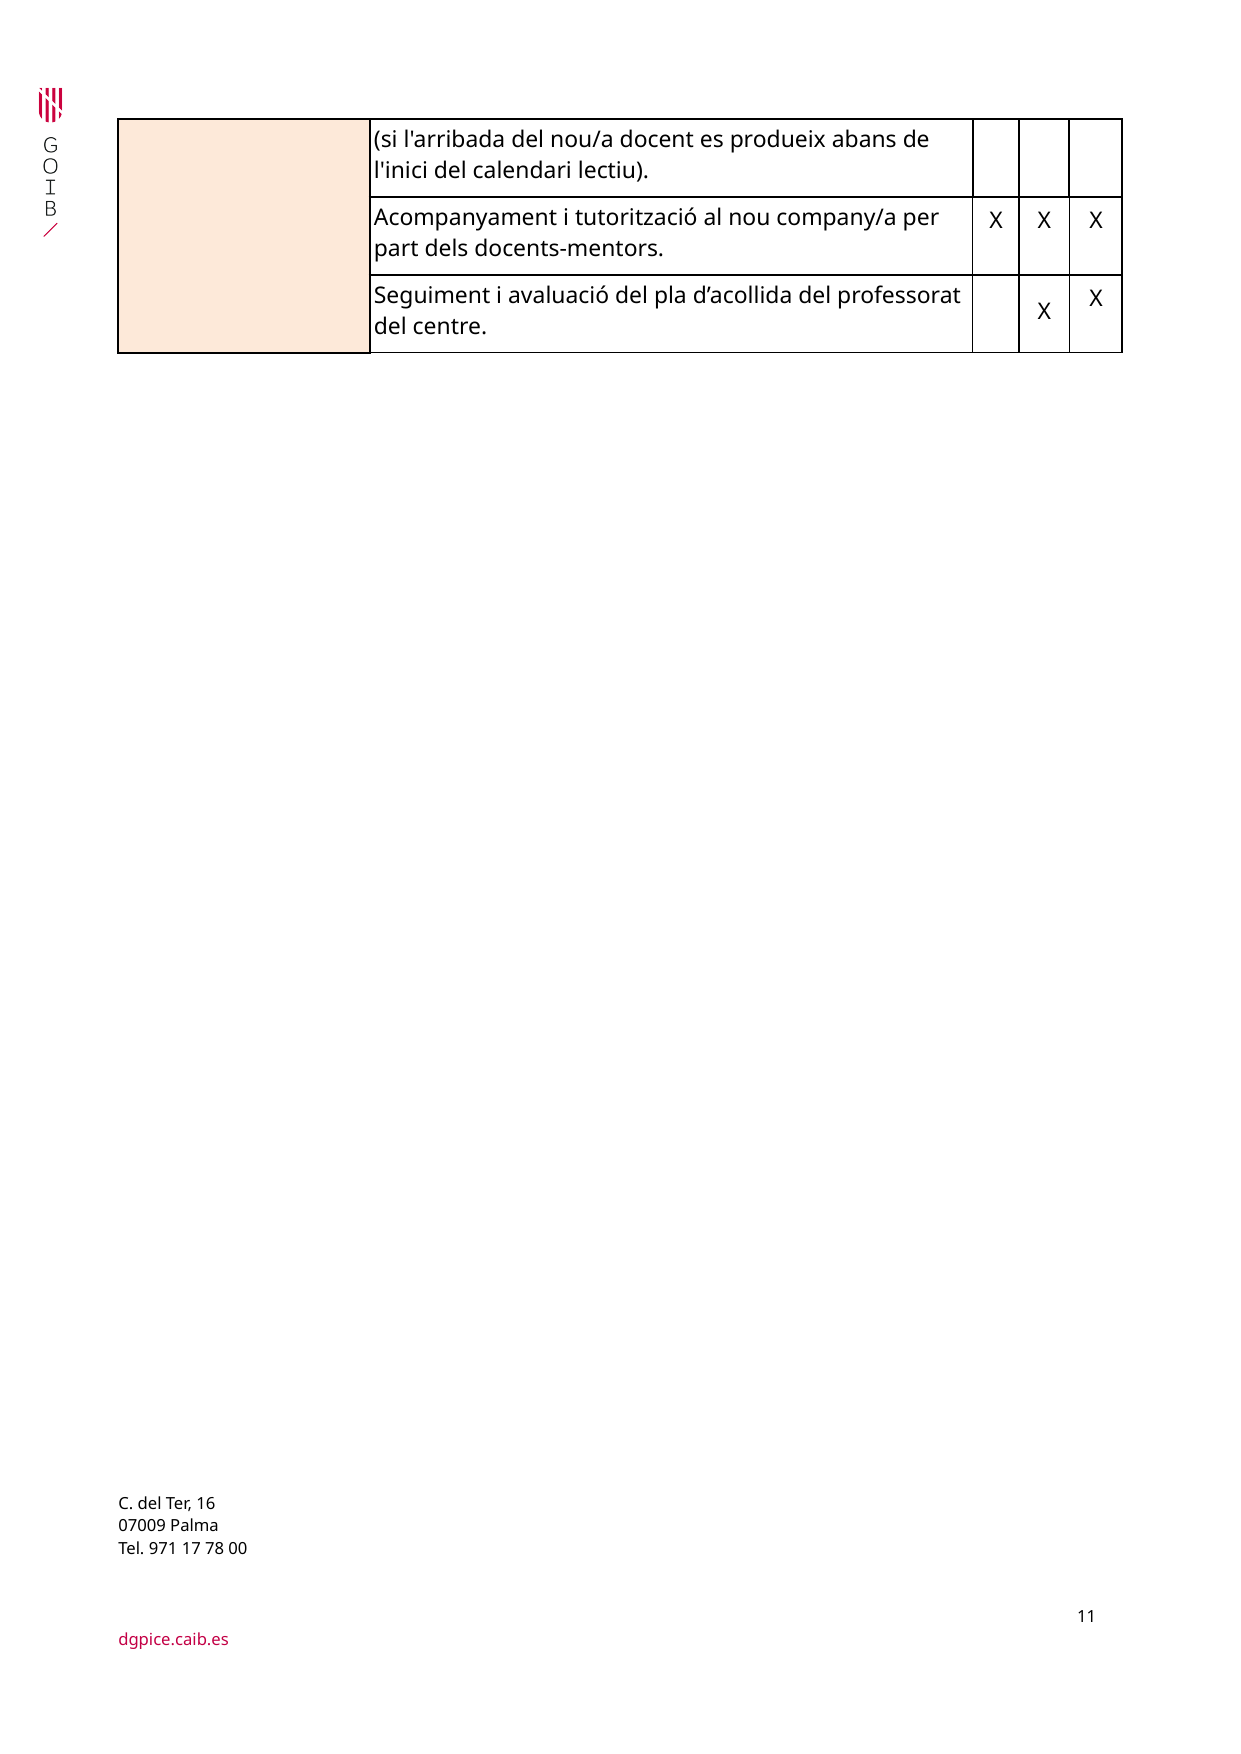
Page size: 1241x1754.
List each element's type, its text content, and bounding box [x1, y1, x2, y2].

table_cell X [1020, 276, 1069, 352]
table_cell [119, 120, 369, 352]
table_cell [1070, 120, 1121, 196]
table_cell (si l'arribada del nou/a docent es produeix abans de l'inici del calendari lectiu). [371, 120, 972, 196]
table_cell X [1020, 198, 1069, 274]
table_cell [1020, 120, 1068, 196]
table_cell [974, 120, 1018, 196]
table_cell Acompanyament i tutorització al nou company/a per part dels docents-mentors. [371, 198, 972, 274]
table_cell Seguiment i avaluació del pla d’acollida del professorat del centre. [371, 276, 972, 352]
table_cell [973, 276, 1018, 352]
table_cell X [1070, 198, 1121, 274]
picture [18, 72, 83, 259]
table_cell X [973, 198, 1018, 274]
table_cell X [1070, 276, 1121, 352]
